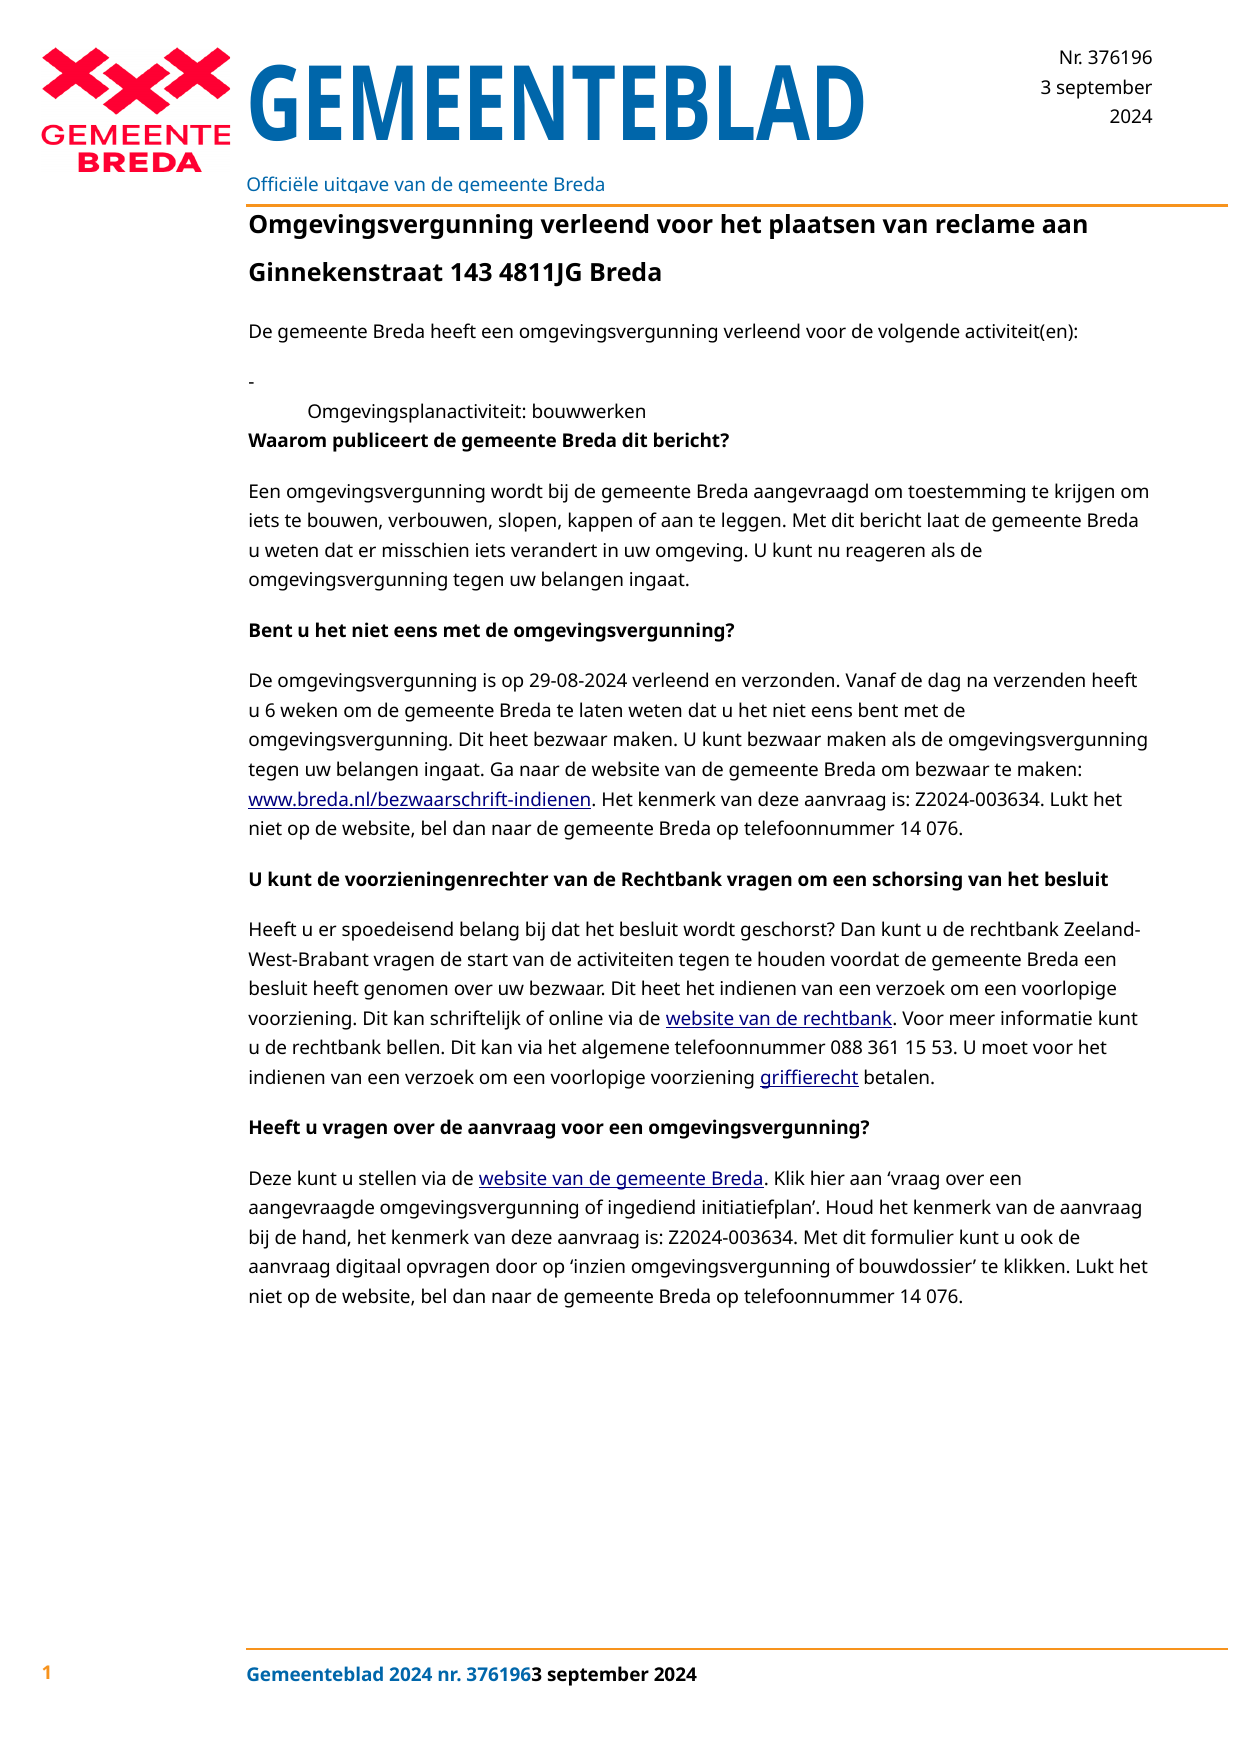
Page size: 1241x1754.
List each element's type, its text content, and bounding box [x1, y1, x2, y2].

text De gemeente Breda heeft een omgevingsvergunning verleend voor de volgende activiteit(en): [248, 318, 1152, 344]
text Heeft u vragen over de aanvraag voor een omgevingsvergunning? [248, 1114, 1152, 1140]
list Omgevingsplanactiviteit: bouwwerken [248, 398, 1152, 424]
text Een omgevingsvergunning wordt bij de gemeente Breda aangevraagd om toestemming te krijgen om iets te bouwen, verbouwen, slopen, kappen of aan te leggen. Met dit bericht laat de gemeente Breda u weten dat er misschien iets verandert in uw omgeving. U kunt nu reageren als de omgevingsvergunning tegen uw belangen ingaat. [248, 478, 1152, 592]
text U kunt de voorzieningenrechter van de Rechtbank vragen om een schorsing van het besluit [248, 866, 1152, 892]
picture [41, 47, 231, 172]
text Heeft u er spoedeisend belang bij dat het besluit wordt geschorst? Dan kunt u de rechtbank Zeeland-West-Brabant vragen de start van de activiteiten tegen te houden voordat de gemeente Breda een besluit heeft genomen over uw bezwaar. Dit heet het indienen van een verzoek om een voorlopige voorziening. Dit kan schriftelijk of online via de website van de rechtbank. Voor meer informatie kunt u de rechtbank bellen. Dit kan via het algemene telefoonnummer 088 361 15 53. U moet voor het indienen van een verzoek om een voorlopige voorziening griffierecht betalen. [248, 916, 1152, 1090]
text Bent u het niet eens met de omgevingsvergunning? [248, 617, 1152, 643]
text Deze kunt u stellen via de website van de gemeente Breda. Klik hier aan ‘vraag over een aangevraagde omgevingsvergunning of ingediend initiatiefplan’. Houd het kenmerk van de aanvraag bij de hand, het kenmerk van deze aanvraag is: Z2024-003634. Met dit formulier kunt u ook de aanvraag digitaal opvragen door op ‘inzien omgevingsvergunning of bouwdossier’ te klikken. Lukt het niet op de website, bel dan naar de gemeente Breda op telefoonnummer 14 076. [248, 1165, 1152, 1309]
text Waarom publiceert de gemeente Breda dit bericht? [248, 427, 1152, 453]
text De omgevingsvergunning is op 29-08-2024 verleend en verzonden. Vanaf de dag na verzenden heeft u 6 weken om de gemeente Breda te laten weten dat u het niet eens bent met de omgevingsvergunning. Dit heet bezwaar maken. U kunt bezwaar maken als de omgevingsvergunning tegen uw belangen ingaat. Ga naar de website van de gemeente Breda om bezwaar te maken: www.breda.nl/bezwaarschrift-indienen. Het kenmerk van deze aanvraag is: Z2024-003634. Lukt het niet op de website, bel dan naar de gemeente Breda op telefoonnummer 14 076. [248, 667, 1152, 841]
text Omgevingsvergunning verleend voor het plaatsen van reclame aan Ginnekenstraat 143 4811JG Breda [248, 207, 1152, 288]
